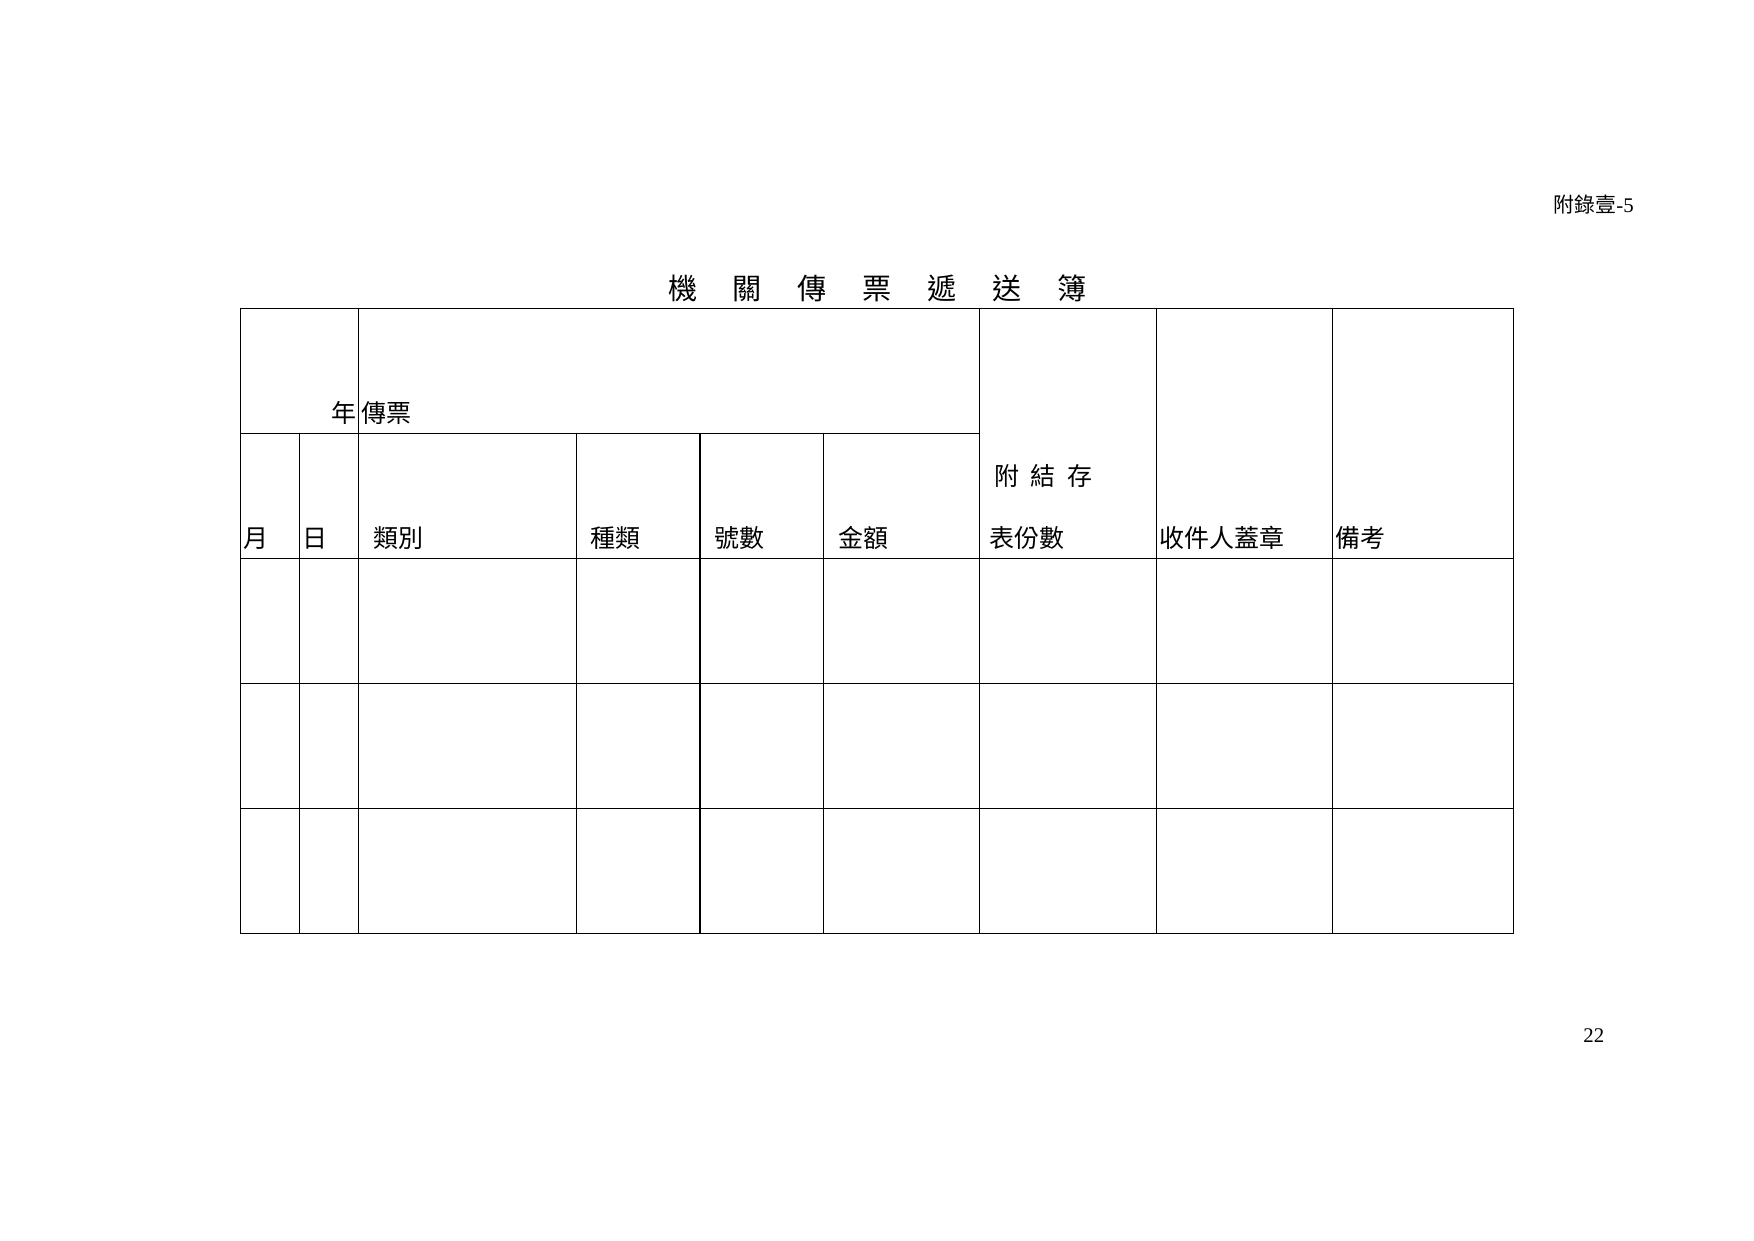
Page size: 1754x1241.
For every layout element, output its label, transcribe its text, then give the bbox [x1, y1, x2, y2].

table_cell [577, 684, 699, 808]
table_cell [701, 559, 823, 683]
text 機 關 傳 票 遞 送 簿 [150, 245, 1604, 308]
table_cell [359, 684, 576, 808]
table_cell [577, 809, 699, 933]
table_cell [300, 809, 358, 933]
table_cell [1157, 684, 1332, 808]
table_cell [359, 809, 576, 933]
table_cell 種類 [577, 434, 699, 558]
table_cell [701, 809, 823, 933]
table_cell [980, 809, 1156, 933]
table_cell [1333, 559, 1513, 683]
table_header 備考 [1333, 309, 1513, 558]
table_cell 月 [241, 434, 299, 558]
table_cell [701, 684, 823, 808]
table_cell [1157, 809, 1332, 933]
table_cell [1333, 684, 1513, 808]
table_cell [824, 809, 979, 933]
table_header 附 結 存 表份數 [980, 309, 1156, 558]
table_cell [300, 559, 358, 683]
table_cell [824, 684, 979, 808]
table_cell 類別 [359, 434, 576, 558]
table_cell [577, 559, 699, 683]
table_cell [241, 809, 299, 933]
table_cell 日 [300, 434, 358, 558]
table_cell [241, 559, 299, 683]
table_cell [980, 684, 1156, 808]
table_cell [824, 559, 979, 683]
table_cell [241, 684, 299, 808]
table_cell [300, 684, 358, 808]
table_header 收件人蓋章 [1157, 309, 1332, 558]
table_header 傳票 [359, 309, 979, 433]
table_cell [359, 559, 576, 683]
table_header 年 [241, 309, 358, 433]
table_cell [1157, 559, 1332, 683]
table_cell [1333, 809, 1513, 933]
table_cell 號數 [701, 434, 823, 558]
table_cell [980, 559, 1156, 683]
table_cell 金額 [824, 434, 979, 558]
